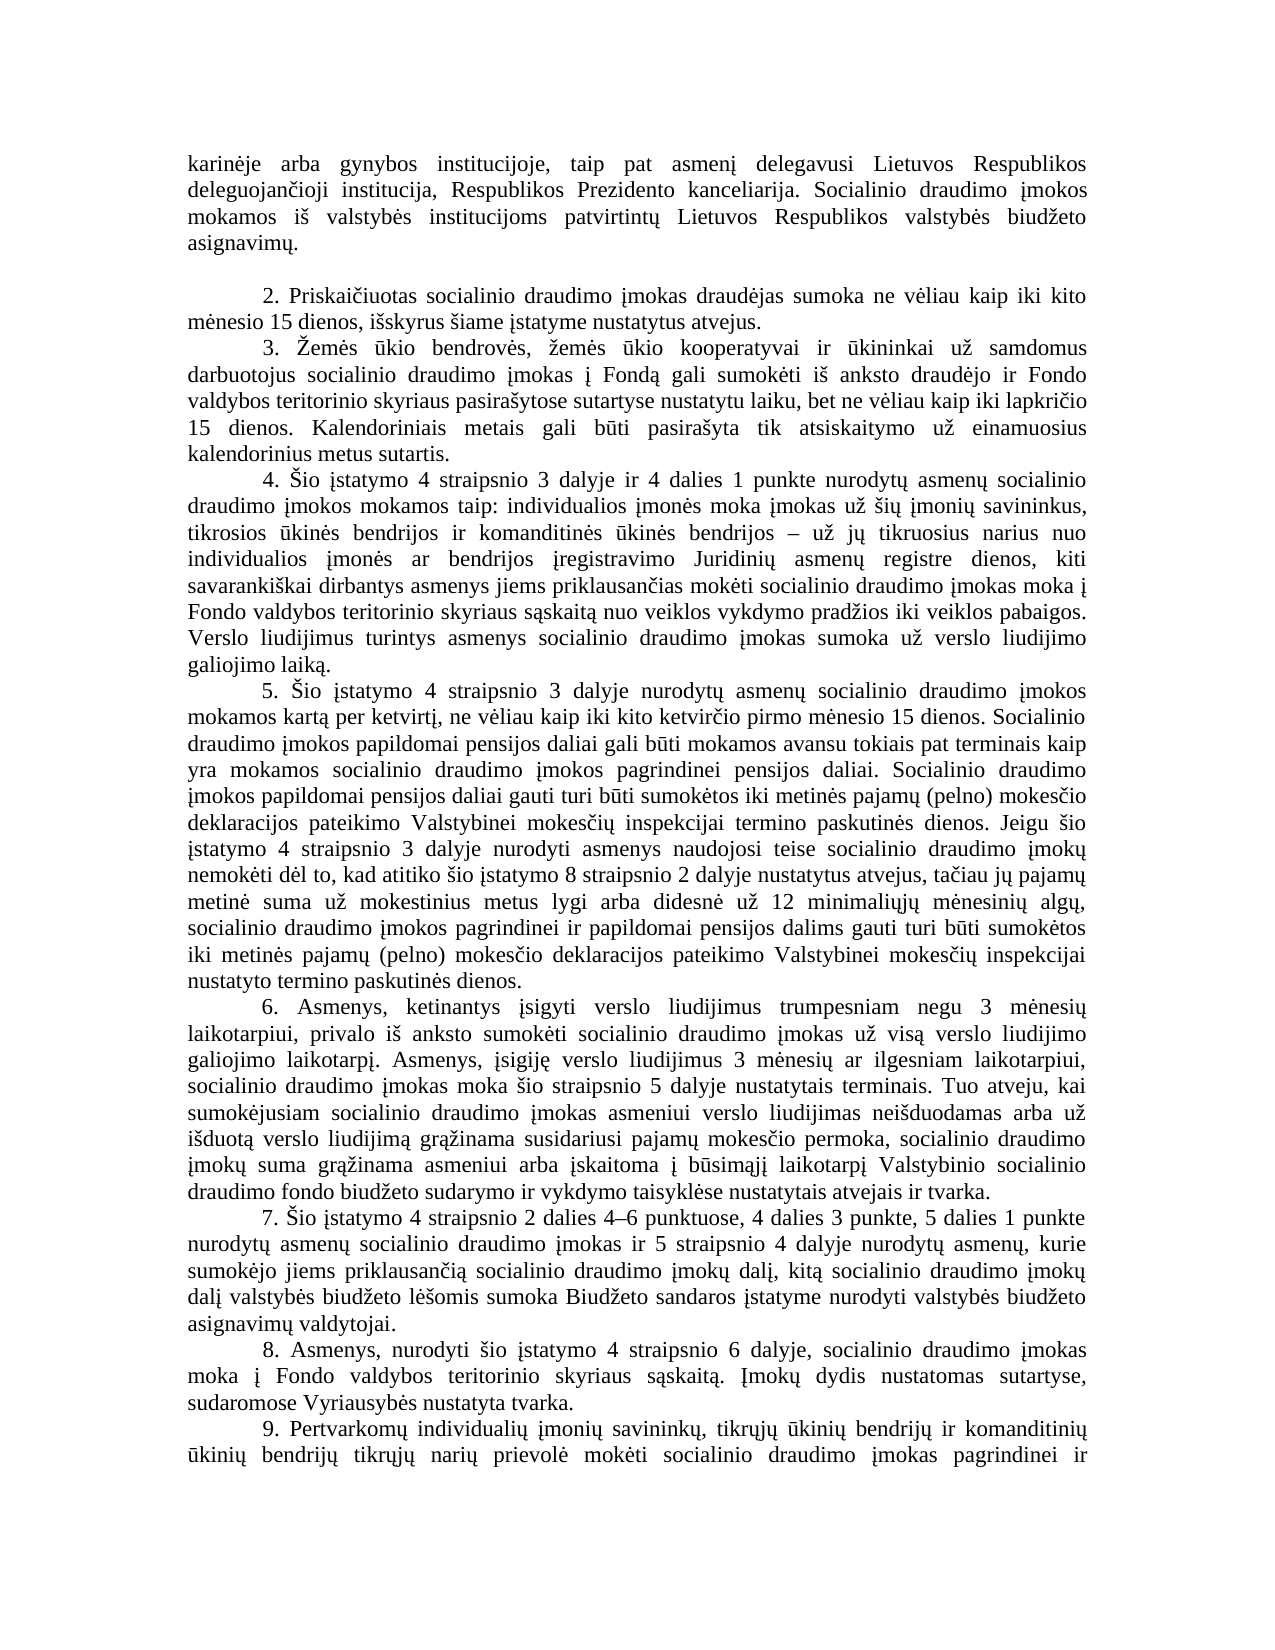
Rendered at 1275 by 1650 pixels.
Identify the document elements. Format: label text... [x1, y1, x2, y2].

text karinėje arba gynybos institucijoje, taip pat asmenį delegavusi Lietuvos Respublikos deleguojančioji institucija, Respublikos Prezidento kanceliarija. Socialinio draudimo įmokos mokamos iš valstybės institucijoms patvirtintų Lietuvos Respublikos valstybės biudžeto asignavimų. [187, 150, 1087, 255]
text 3. Žemės ūkio bendrovės, žemės ūkio kooperatyvai ir ūkininkai už samdomus darbuotojus socialinio draudimo įmokas į Fondą gali sumokėti iš anksto draudėjo ir Fondo valdybos teritorinio skyriaus pasirašytose sutartyse nustatytu laiku, bet ne vėliau kaip iki lapkričio 15 dienos. Kalendoriniais metais gali būti pasirašyta tik atsiskaitymo už einamuosius kalendorinius metus sutartis. [187, 334, 1088, 466]
text 7. Šio įstatymo 4 straipsnio 2 dalies 4–6 punktuose, 4 dalies 3 punkte, 5 dalies 1 punkte nurodytų asmenų socialinio draudimo įmokas ir 5 straipsnio 4 dalyje nurodytų asmenų, kurie sumokėjo jiems priklausančią socialinio draudimo įmokų dalį, kitą socialinio draudimo įmokų dalį valstybės biudžeto lėšomis sumoka Biudžeto sandaros įstatyme nurodyti valstybės biudžeto asignavimų valdytojai. [187, 1204, 1087, 1336]
text 8. Asmenys, nurodyti šio įstatymo 4 straipsnio 6 dalyje, socialinio draudimo įmokas moka į Fondo valdybos teritorinio skyriaus sąskaitą. Įmokų dydis nustatomas sutartyse, sudaromose Vyriausybės nustatyta tvarka. [187, 1336, 1088, 1415]
text 9. Pertvarkomų individualių įmonių savininkų, tikrųjų ūkinių bendrijų ir komanditinių ūkinių bendrijų tikrųjų narių prievolė mokėti socialinio draudimo įmokas pagrindinei ir [187, 1415, 1088, 1468]
text 6. Asmenys, ketinantys įsigyti verslo liudijimus trumpesniam negu 3 mėnesių laikotarpiui, privalo iš anksto sumokėti socialinio draudimo įmokas už visą verslo liudijimo galiojimo laikotarpį. Asmenys, įsigiję verslo liudijimus 3 mėnesių ar ilgesniam laikotarpiui, socialinio draudimo įmokas moka šio straipsnio 5 dalyje nustatytais terminais. Tuo atveju, kai sumokėjusiam socialinio draudimo įmokas asmeniui verslo liudijimas neišduodamas arba už išduotą verslo liudijimą grąžinama susidariusi pajamų mokesčio permoka, socialinio draudimo įmokų suma grąžinama asmeniui arba įskaitoma į būsimąjį laikotarpį Valstybinio socialinio draudimo fondo biudžeto sudarymo ir vykdymo taisyklėse nustatytais atvejais ir tvarka. [187, 993, 1087, 1204]
text 2. Priskaičiuotas socialinio draudimo įmokas draudėjas sumoka ne vėliau kaip iki kito mėnesio 15 dienos, išskyrus šiame įstatyme nustatytus atvejus. [187, 282, 1088, 334]
text 4. Šio įstatymo 4 straipsnio 3 dalyje ir 4 dalies 1 punkte nurodytų asmenų socialinio draudimo įmokos mokamos taip: individualios įmonės moka įmokas už šių įmonių savininkus, tikrosios ūkinės bendrijos ir komanditinės ūkinės bendrijos – už jų tikruosius narius nuo individualios įmonės ar bendrijos įregistravimo Juridinių asmenų registre dienos, kiti savarankiškai dirbantys asmenys jiems priklausančias mokėti socialinio draudimo įmokas moka į Fondo valdybos teritorinio skyriaus sąskaitą nuo veiklos vykdymo pradžios iki veiklos pabaigos. Verslo liudijimus turintys asmenys socialinio draudimo įmokas sumoka už verslo liudijimo galiojimo laiką. [187, 466, 1088, 677]
text 5. Šio įstatymo 4 straipsnio 3 dalyje nurodytų asmenų socialinio draudimo įmokos mokamos kartą per ketvirtį, ne vėliau kaip iki kito ketvirčio pirmo mėnesio 15 dienos. Socialinio draudimo įmokos papildomai pensijos daliai gali būti mokamos avansu tokiais pat terminais kaip yra mokamos socialinio draudimo įmokos pagrindinei pensijos daliai. Socialinio draudimo įmokos papildomai pensijos daliai gauti turi būti sumokėtos iki metinės pajamų (pelno) mokesčio deklaracijos pateikimo Valstybinei mokesčių inspekcijai termino paskutinės dienos. Jeigu šio įstatymo 4 straipsnio 3 dalyje nurodyti asmenys naudojosi teise socialinio draudimo įmokų nemokėti dėl to, kad atitiko šio įstatymo 8 straipsnio 2 dalyje nustatytus atvejus, tačiau jų pajamų metinė suma už mokestinius metus lygi arba didesnė už 12 minimaliųjų mėnesinių algų, socialinio draudimo įmokos pagrindinei ir papildomai pensijos dalims gauti turi būti sumokėtos iki metinės pajamų (pelno) mokesčio deklaracijos pateikimo Valstybinei mokesčių inspekcijai nustatyto termino paskutinės dienos. [187, 677, 1087, 993]
